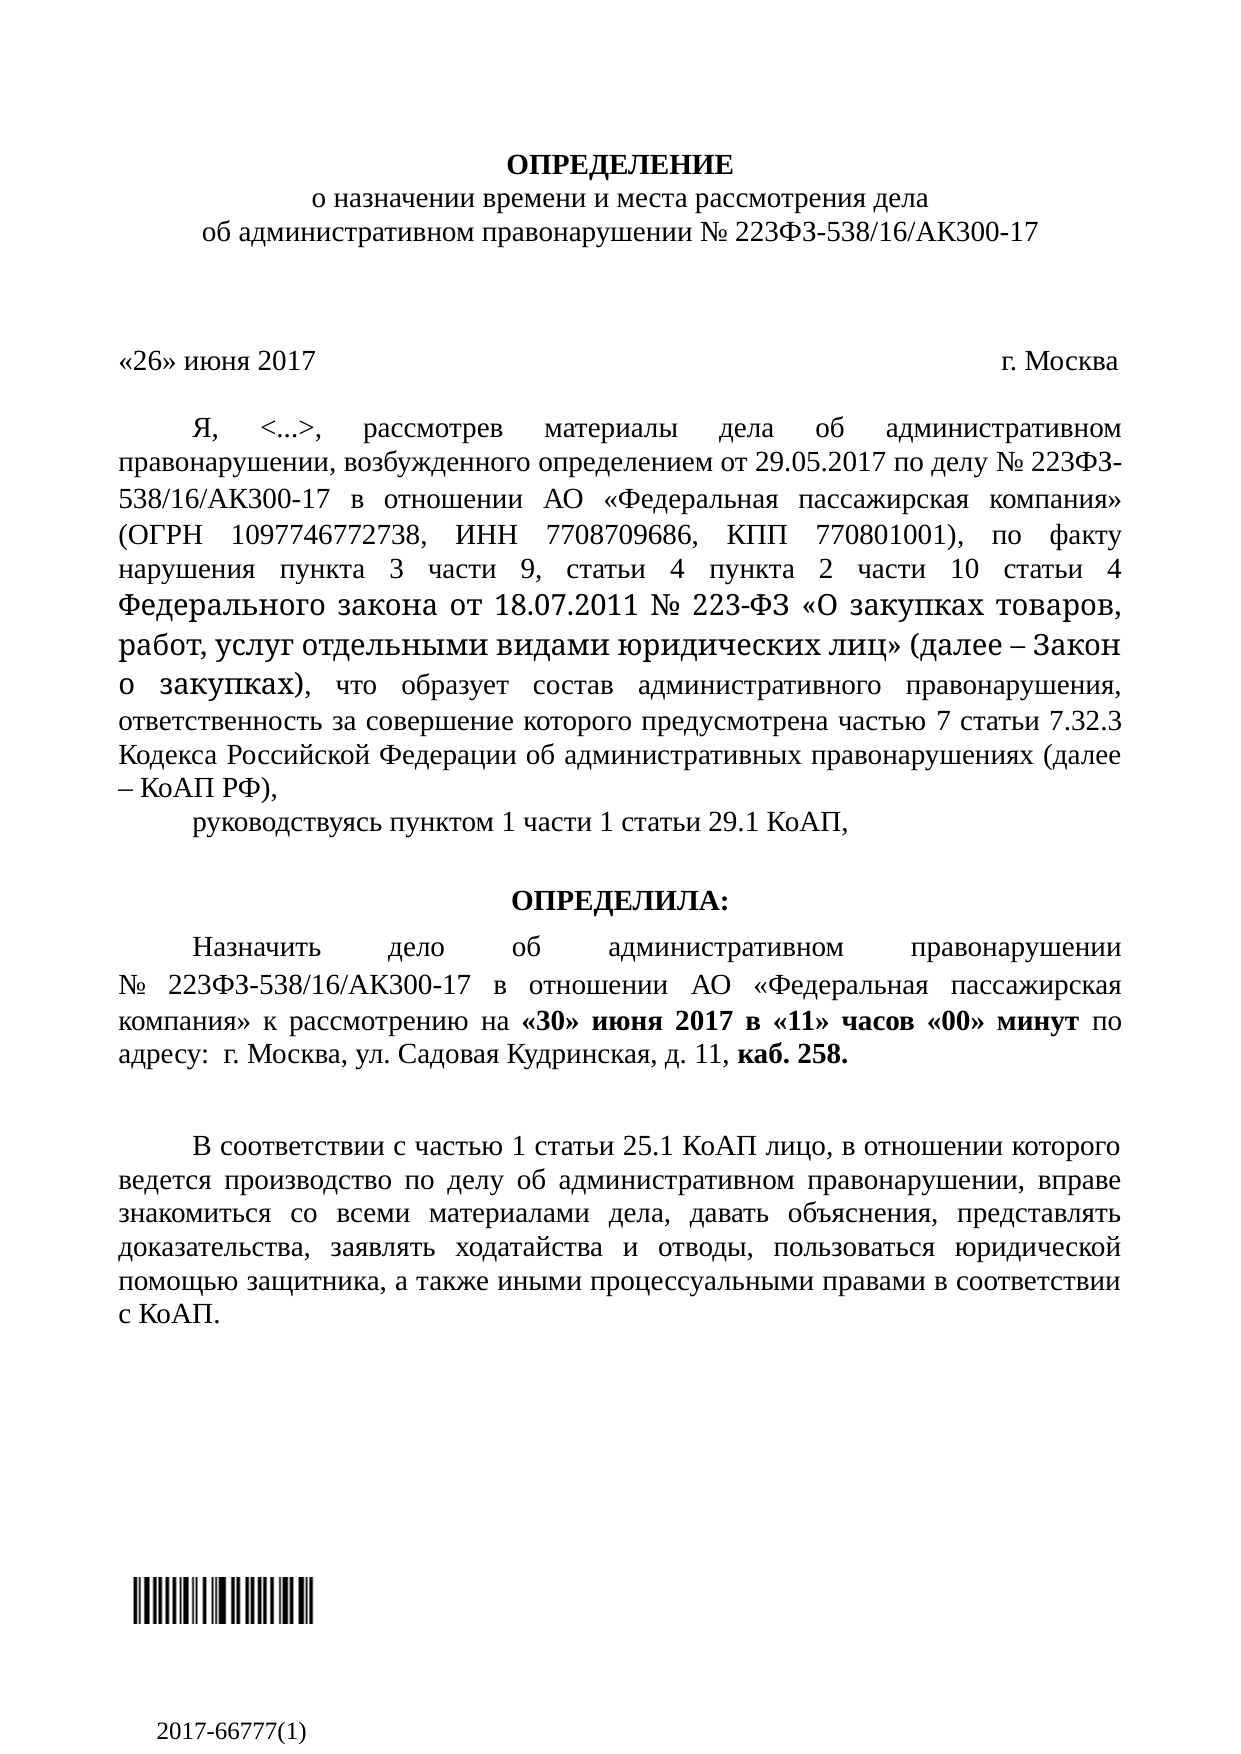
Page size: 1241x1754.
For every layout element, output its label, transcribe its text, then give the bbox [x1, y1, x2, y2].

text «26» июня 2017 г. Москва [118, 343, 1122, 377]
text об административном правонарушении № 223ФЗ-538/16/АК300-17 [118, 214, 1122, 247]
text руководствуясь пунктом 1 части 1 статьи 29.1 КоАП, [118, 804, 1122, 837]
text В соответствии с частью 1 статьи 25.1 КоАП лицо, в отношении которого ведется производство по делу об административном правонарушении, вправе знакомиться со всеми материалами дела, давать объяснения, представлять доказательства, заявлять ходатайства и отводы, пользоваться юридической помощью защитника, а также иными процессуальными правами в соответствии с КоАП. [118, 1128, 1122, 1330]
picture [118, 1577, 331, 1624]
text о назначении времени и места рассмотрения дела [118, 180, 1122, 214]
text Назначить дело об административном правонарушении № 223ФЗ-538/16/АК300-17 в отношении АО «Федеральная пассажирская компания» к рассмотрению на «30» июня 2017 в «11» часов «00» минут по адресу: г. Москва, ул. Садовая Кудринская, д. 11, каб. 258. [118, 929, 1122, 1070]
text ОПРЕДЕЛИЛА: [118, 883, 1122, 917]
text Я, <...>, рассмотрев материалы дела об административном правонарушении, возбужденного определением от 29.05.2017 по делу № 223ФЗ-538/16/АК300-17 в отношении АО «Федеральная пассажирская компания» (ОГРН 1097746772738, ИНН 7708709686, КПП 770801001), по факту нарушения пункта 3 части 9, статьи 4 пункта 2 части 10 статьи 4 Федерального закона от 18.07.2011 № 223-ФЗ «О закупках товаров, работ, услуг отдельными видами юридических лиц» (далее – Закон о закупках), что образует состав административного правонарушения, ответственность за совершение которого предусмотрена частью 7 статьи 7.32.3 Кодекса Российской Федерации об административных правонарушениях (далее – КоАП РФ), [118, 410, 1122, 804]
subtitle ОПРЕДЕЛЕНИЕ [118, 147, 1122, 180]
